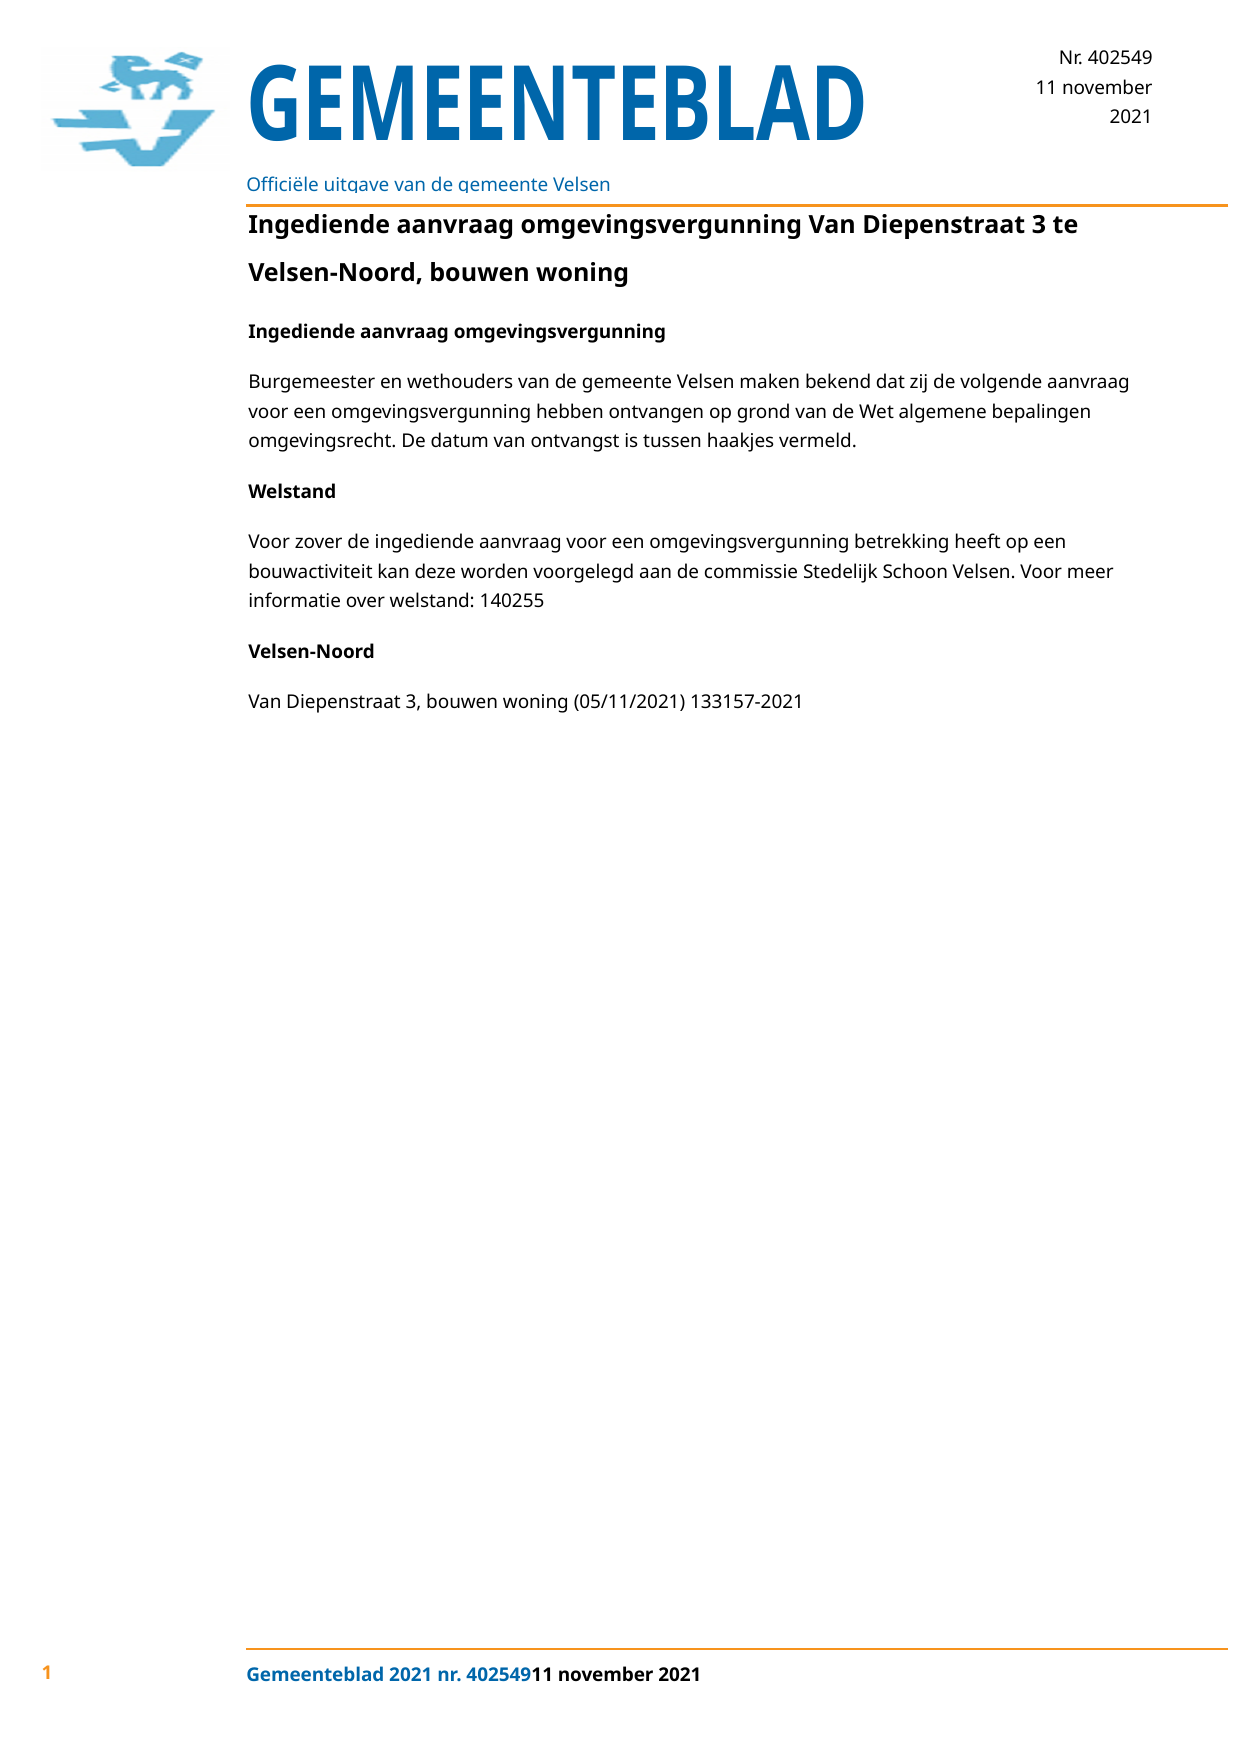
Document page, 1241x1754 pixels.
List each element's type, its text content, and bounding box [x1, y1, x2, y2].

text Voor zover de ingediende aanvraag voor een omgevingsvergunning betrekking heeft op een bouwactiviteit kan deze worden voorgelegd aan de commissie Stedelijk Schoon Velsen. Voor meer informatie over welstand: 140255 [248, 528, 1152, 613]
text Ingediende aanvraag omgevingsvergunning [248, 318, 1152, 344]
text Burgemeester en wethouders van de gemeente Velsen maken bekend dat zij de volgende aanvraag voor een omgevingsvergunning hebben ontvangen op grond van de Wet algemene bepalingen omgevingsrecht. De datum van ontvangst is tussen haakjes vermeld. [248, 368, 1152, 453]
text Welstand [248, 478, 1152, 504]
picture [41, 47, 231, 172]
text Velsen-Noord [248, 638, 1152, 664]
text Ingediende aanvraag omgevingsvergunning Van Diepenstraat 3 te Velsen-Noord, bouwen woning [248, 207, 1152, 288]
text Van Diepenstraat 3, bouwen woning (05/11/2021) 133157-2021 [248, 688, 1152, 714]
